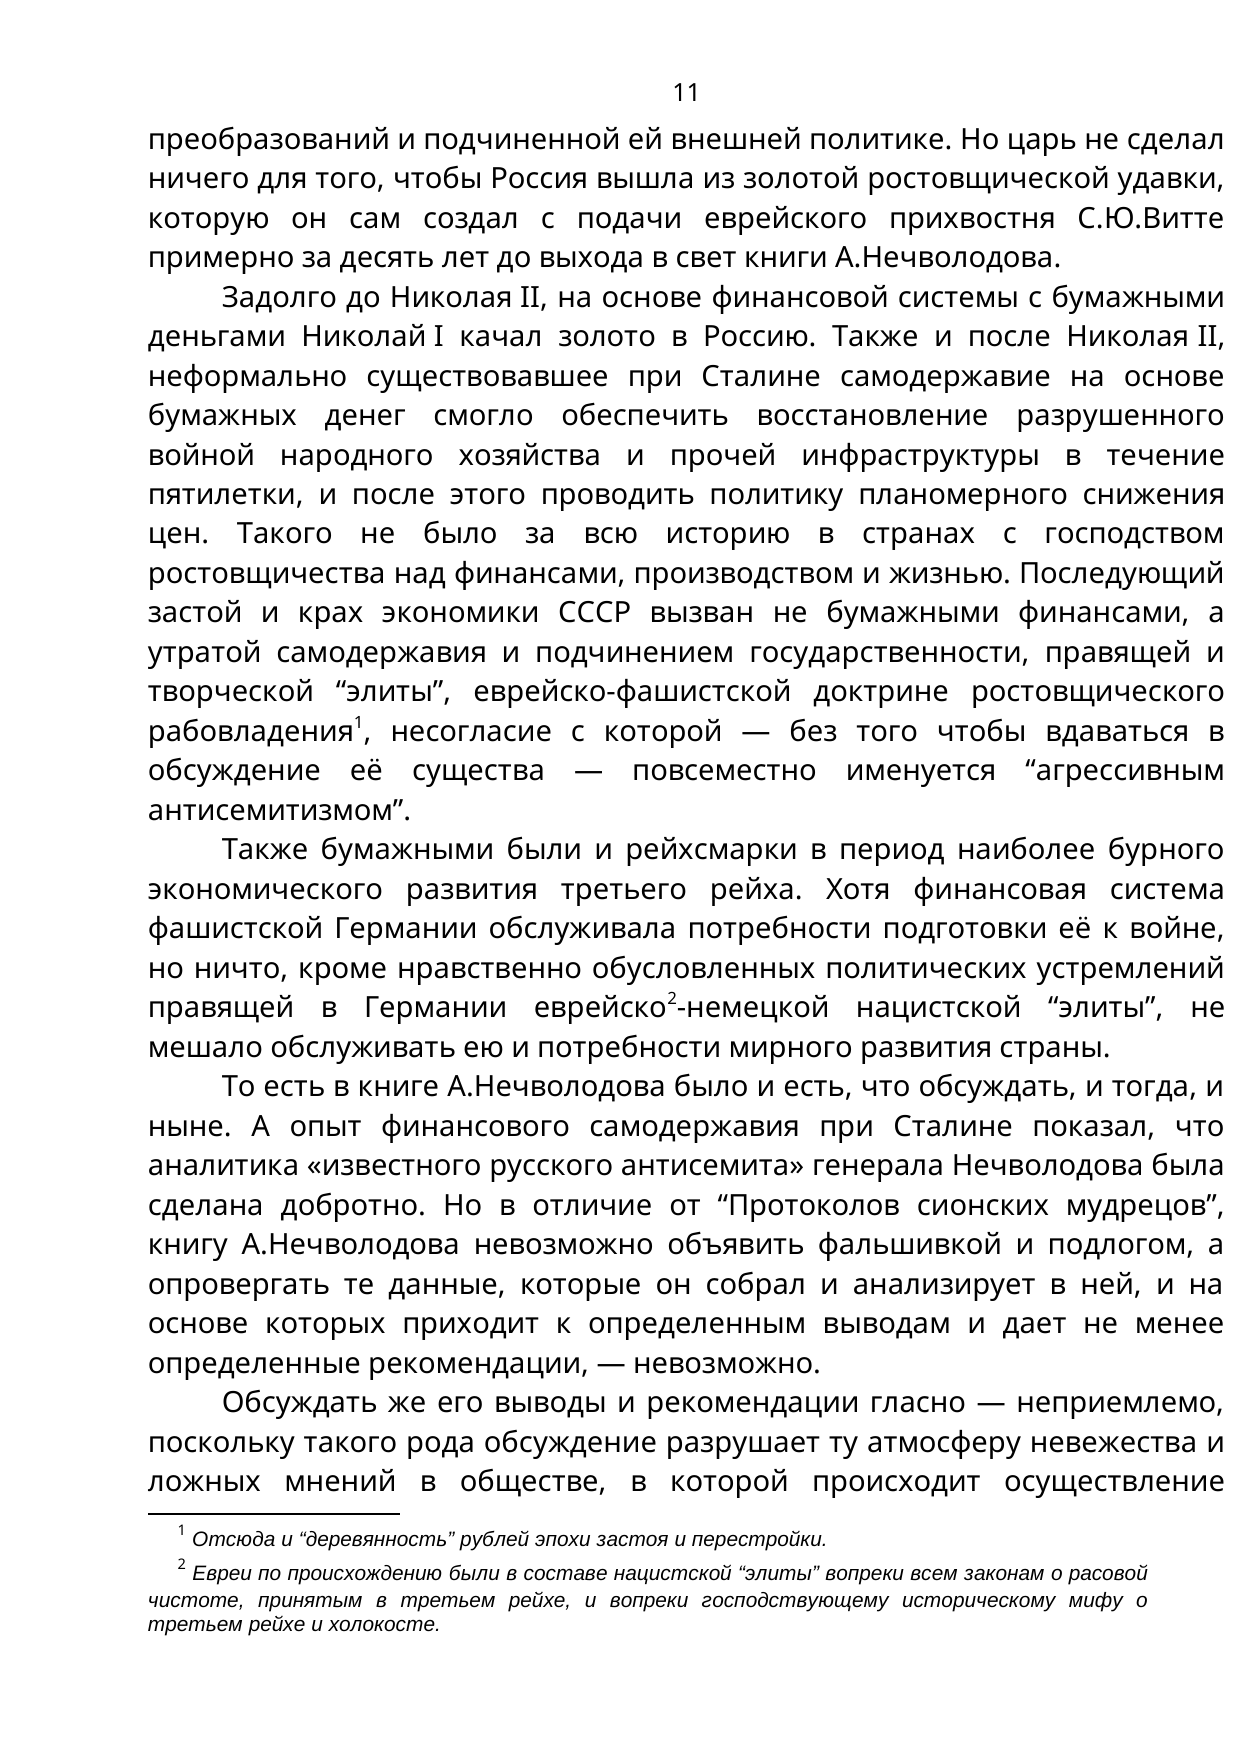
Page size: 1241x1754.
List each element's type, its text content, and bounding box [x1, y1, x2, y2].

text Обсуждать же его выводы и рекомендации гласно — неприемлемо, поскольку такого рода обсуждение разрушает ту атмосферу невежества и ложных мнений в обществе, в которой происходит осуществление [148, 1381, 1226, 1500]
text То есть в книге А.Нечволодова было и есть, что обсуждать, и тогда, и ныне. А опыт финансового самодержавия при Сталине показал, что аналитика «известного русского антисемита» генерала Нечволодова была сделана добротно. Но в отличие от “Протоколов сионских мудрецов”, книгу А.Нечволодова невозможно объявить фальшивкой и подлогом, а опровергать те данные, которые он собрал и анализирует в ней, и на основе которых приходит к определенным выводам и дает не менее определенные рекомендации, — невозможно. [148, 1066, 1226, 1381]
text Евреи по происхождению были в составе нацистской “элиты” вопреки всем законам о расовой чистоте, принятым в третьем рейхе, и вопреки господствующему историческому мифу о третьем рейхе и холокосте. [148, 1554, 1152, 1636]
text Также бумажными были и рейхсмарки в период наиболее бурного экономического развития третьего рейха. Хотя финансовая система фашистской Германии обслуживала потребности подготовки её к войне, но ничто, кроме нравственно обусловленных политических устремлений правящей в Германии еврейско-немецкой нацистской “элиты”, не мешало обслуживать ею и потребности мирного развития страны. [148, 829, 1226, 1066]
text преобразований и подчиненной ей внешней политике. Но царь не сделал ничего для того, чтобы Россия вышла из золотой ростовщической удавки, которую он сам создал с подачи еврейского прихвостня С.Ю.Витте примерно за десять лет до выхода в свет книги А.Нечволодова. [148, 118, 1226, 276]
text Отсюда и “деревянность” рублей эпохи застоя и перестройки. [148, 1520, 1152, 1554]
text Задолго до Николая II, на основе финансовой системы с бумажными деньгами Николай I качал золото в Россию. Также и после Николая II, неформально существовавшее при Сталине самодержавие на основе бумажных денег смогло обеспечить восстановление разрушенного войной народного хозяйства и прочей инфраструктуры в течение пятилетки, и после этого проводить политику планомерного снижения цен. Такого не было за всю историю в странах с господством ростовщичества над финансами, производством и жизнью. Последующий застой и крах экономики СССР вызван не бумажными финансами, а утратой самодержавия и подчинением государственности, правящей и творческой “элиты”, еврейско-фашистской доктрине ростовщического рабовладения, несогласие с которой — без того чтобы вдаваться в обсуждение её существа — повсеместно именуется “агрессивным антисемитизмом”. [148, 276, 1226, 829]
